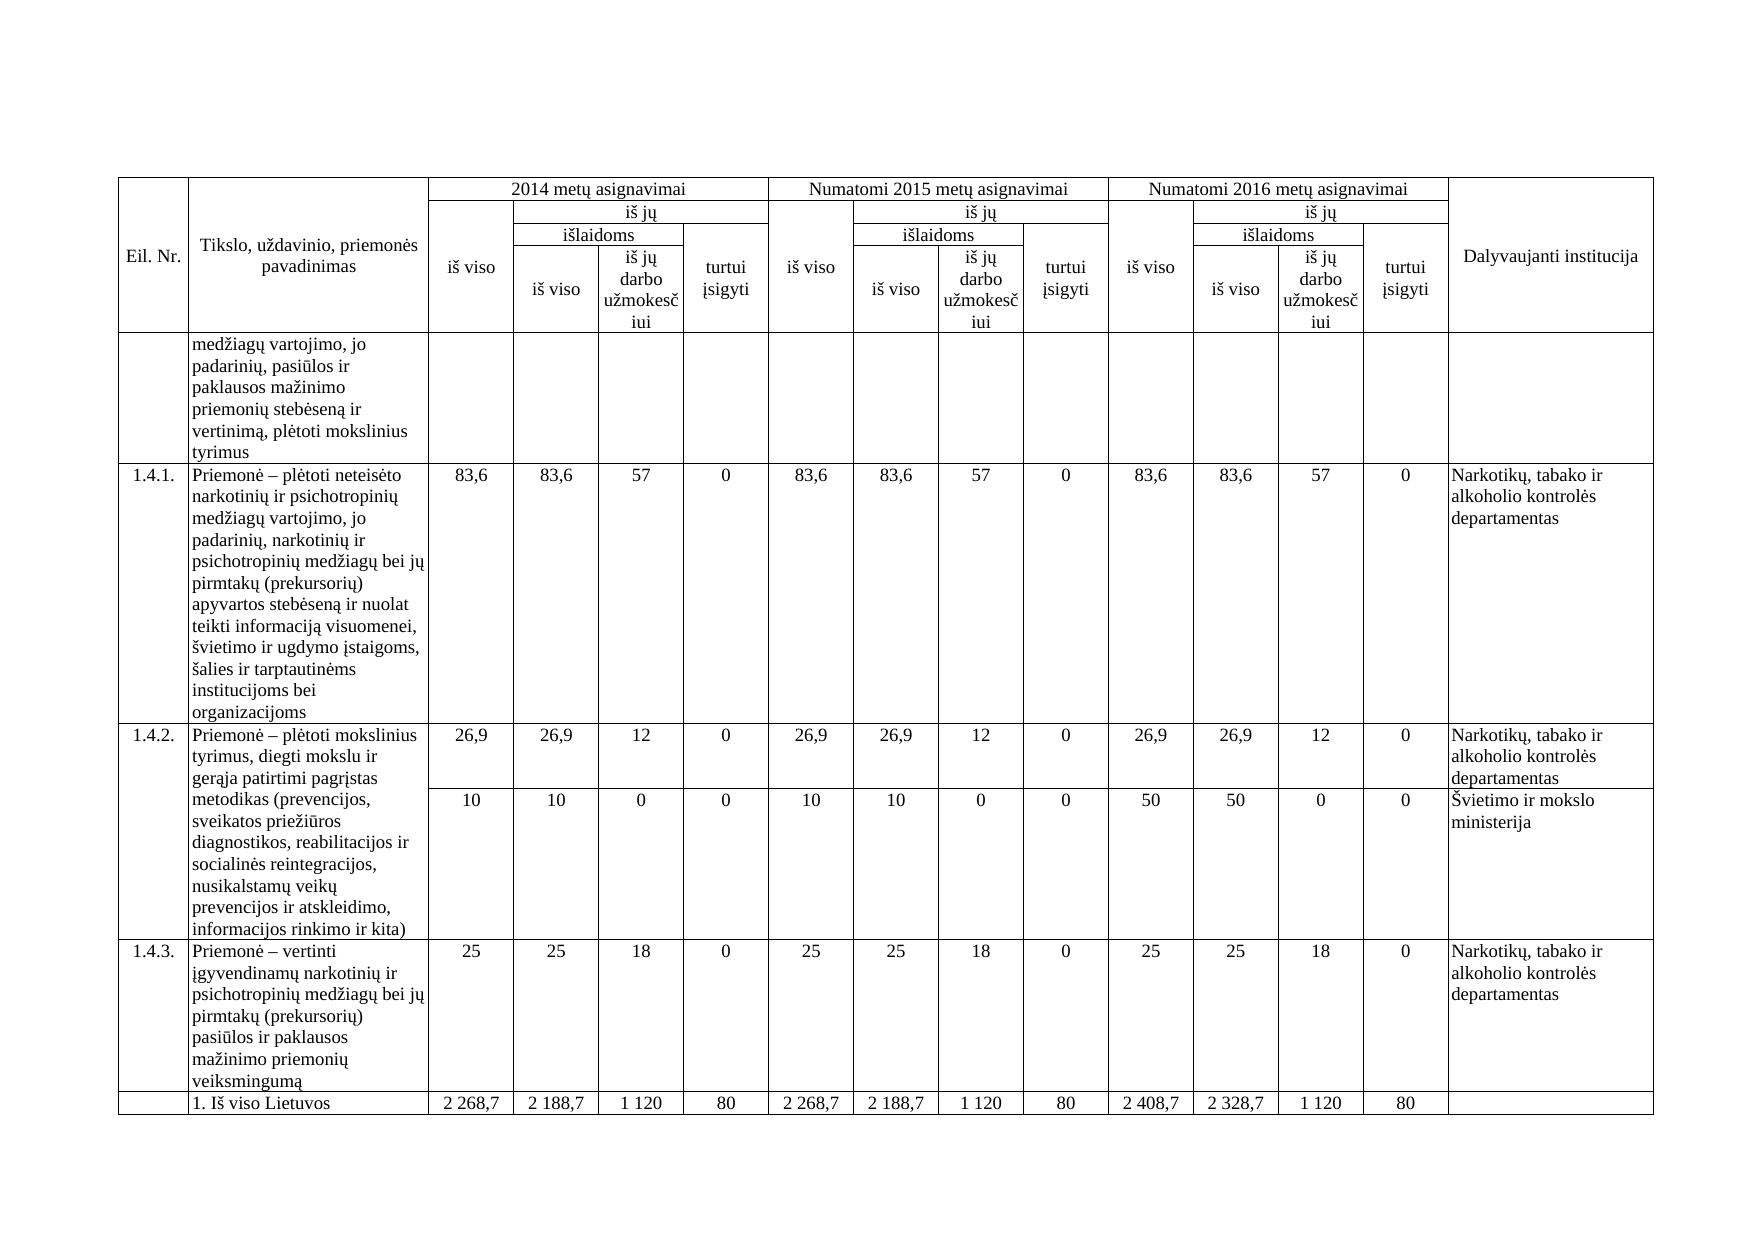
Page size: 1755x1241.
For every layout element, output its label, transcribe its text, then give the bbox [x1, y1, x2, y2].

table_cell 57 [1279, 464, 1363, 722]
table_cell iš jų [854, 201, 1108, 222]
table_cell iš viso [769, 201, 853, 332]
table_cell išlaidoms [1194, 224, 1363, 245]
table_cell 57 [599, 464, 683, 722]
table_cell 1 120 [939, 1092, 1023, 1114]
table_cell 26,9 [429, 724, 513, 788]
table_cell 12 [1279, 724, 1363, 788]
table_cell 26,9 [1194, 724, 1278, 788]
table_cell iš viso [514, 246, 598, 332]
table_header Eil. Nr. [119, 178, 188, 332]
table_cell 0 [1364, 789, 1448, 939]
table_cell [119, 1092, 188, 1114]
table_cell [684, 333, 768, 463]
table_cell 0 [1364, 940, 1448, 1091]
table_cell 2 268,7 [429, 1092, 513, 1114]
table_cell [1109, 333, 1193, 463]
table_cell 1.4.2. [119, 724, 188, 939]
table_cell 80 [1364, 1092, 1448, 1114]
table_cell 26,9 [769, 724, 853, 788]
table_header 2014 metų asignavimai [429, 178, 768, 200]
table_cell 0 [939, 789, 1023, 939]
table_cell iš viso [429, 201, 513, 332]
table_header Numatomi 2015 metų asignavimai [769, 178, 1108, 200]
table_cell 25 [514, 940, 598, 1091]
table_cell 10 [854, 789, 938, 939]
table_cell iš viso [1194, 246, 1278, 332]
table_cell 50 [1194, 789, 1278, 939]
table_cell [514, 333, 598, 463]
table_cell 1.4.3. [119, 940, 188, 1091]
table_cell 18 [939, 940, 1023, 1091]
table_cell 26,9 [514, 724, 598, 788]
table_cell iš jų darbo užmokesčiui [939, 246, 1023, 332]
table_cell Priemonė – plėtoti mokslinius tyrimus, diegti mokslu ir gerąja patirtimi pagrįstas metodikas (prevencijos, sveikatos priežiūros diagnostikos, reabilitacijos ir socialinės reintegracijos, nusikalstamų veikų prevencijos ir atskleidimo, informacijos rinkimo ir kita) [189, 724, 428, 939]
table_header Tikslo, uždavinio, priemonės pavadinimas [189, 178, 428, 332]
table_cell 1 120 [1279, 1092, 1363, 1114]
table_cell 0 [684, 724, 768, 788]
table_cell Priemonė – plėtoti neteisėto narkotinių ir psichotropinių medžiagų vartojimo, jo padarinių, narkotinių ir psichotropinių medžiagų bei jų pirmtakų (prekursorių) apyvartos stebėseną ir nuolat teikti informaciją visuomenei, švietimo ir ugdymo įstaigoms, šalies ir tarptautinėms institucijoms bei organizacijoms [189, 464, 428, 722]
table_cell 83,6 [429, 464, 513, 722]
table_cell Narkotikų, tabako ir alkoholio kontrolės departamentas [1449, 464, 1653, 722]
table_cell turtui įsigyti [684, 224, 768, 332]
table_cell 25 [769, 940, 853, 1091]
table_cell 83,6 [1194, 464, 1278, 722]
table_cell 25 [1109, 940, 1193, 1091]
table_cell [1279, 333, 1363, 463]
table_cell 0 [684, 940, 768, 1091]
table_cell 1. Iš viso Lietuvos [189, 1092, 428, 1114]
table_cell iš viso [1109, 201, 1193, 332]
table_cell [429, 333, 513, 463]
table_cell 26,9 [854, 724, 938, 788]
table_cell 2 188,7 [514, 1092, 598, 1114]
table_cell 10 [514, 789, 598, 939]
table_cell 50 [1109, 789, 1193, 939]
table_cell 2 268,7 [769, 1092, 853, 1114]
table_cell 0 [684, 464, 768, 722]
table_cell medžiagų vartojimo, jo padarinių, pasiūlos ir paklausos mažinimo priemonių stebėseną ir vertinimą, plėtoti mokslinius tyrimus [189, 333, 428, 463]
table_cell 1 120 [599, 1092, 683, 1114]
table_cell 25 [429, 940, 513, 1091]
table_cell 10 [769, 789, 853, 939]
table_cell 2 408,7 [1109, 1092, 1193, 1114]
table_cell 12 [939, 724, 1023, 788]
table_cell 1.4.1. [119, 464, 188, 722]
table_cell [769, 333, 853, 463]
table_cell iš jų darbo užmokesčiui [599, 246, 683, 332]
table_cell 12 [599, 724, 683, 788]
table_cell turtui įsigyti [1024, 224, 1108, 332]
table_cell 26,9 [1109, 724, 1193, 788]
table_header Numatomi 2016 metų asignavimai [1109, 178, 1448, 200]
table_cell 83,6 [1109, 464, 1193, 722]
table_cell Narkotikų, tabako ir alkoholio kontrolės departamentas [1449, 940, 1653, 1091]
table_cell [1364, 333, 1448, 463]
table_cell iš jų darbo užmokesčiui [1279, 246, 1363, 332]
table_cell 25 [854, 940, 938, 1091]
table_cell 18 [599, 940, 683, 1091]
table_cell 10 [429, 789, 513, 939]
table_cell 0 [599, 789, 683, 939]
table_cell [854, 333, 938, 463]
table_cell 0 [684, 789, 768, 939]
table_cell 0 [1024, 940, 1108, 1091]
table_cell iš jų [1194, 201, 1448, 222]
table_cell 25 [1194, 940, 1278, 1091]
table_cell [119, 333, 188, 463]
table_cell 80 [684, 1092, 768, 1114]
table_cell 83,6 [854, 464, 938, 722]
table_cell 0 [1024, 464, 1108, 722]
table_cell 57 [939, 464, 1023, 722]
table_cell 83,6 [514, 464, 598, 722]
table_cell 18 [1279, 940, 1363, 1091]
table_cell [939, 333, 1023, 463]
table_cell Priemonė – vertinti įgyvendinamų narkotinių ir psichotropinių medžiagų bei jų pirmtakų (prekursorių) pasiūlos ir paklausos mažinimo priemonių veiksmingumą [189, 940, 428, 1091]
table_cell iš jų [514, 201, 768, 222]
table_cell [1194, 333, 1278, 463]
table_cell [1449, 333, 1653, 463]
table_cell Švietimo ir mokslo ministerija [1449, 789, 1653, 939]
table_cell turtui įsigyti [1364, 224, 1448, 332]
table_cell [599, 333, 683, 463]
table_cell 0 [1024, 724, 1108, 788]
table_cell 2 188,7 [854, 1092, 938, 1114]
table_cell [1449, 1092, 1653, 1114]
table_cell 0 [1364, 464, 1448, 722]
table_cell [1024, 333, 1108, 463]
table_cell 0 [1364, 724, 1448, 788]
table_cell 2 328,7 [1194, 1092, 1278, 1114]
table_cell išlaidoms [854, 224, 1023, 245]
table_cell Narkotikų, tabako ir alkoholio kontrolės departamentas [1449, 724, 1653, 788]
table_header Dalyvaujanti institucija [1449, 178, 1653, 332]
table_cell 0 [1279, 789, 1363, 939]
table_cell 0 [1024, 789, 1108, 939]
table_cell 83,6 [769, 464, 853, 722]
table_cell iš viso [854, 246, 938, 332]
table_cell 80 [1024, 1092, 1108, 1114]
table_cell išlaidoms [514, 224, 683, 245]
